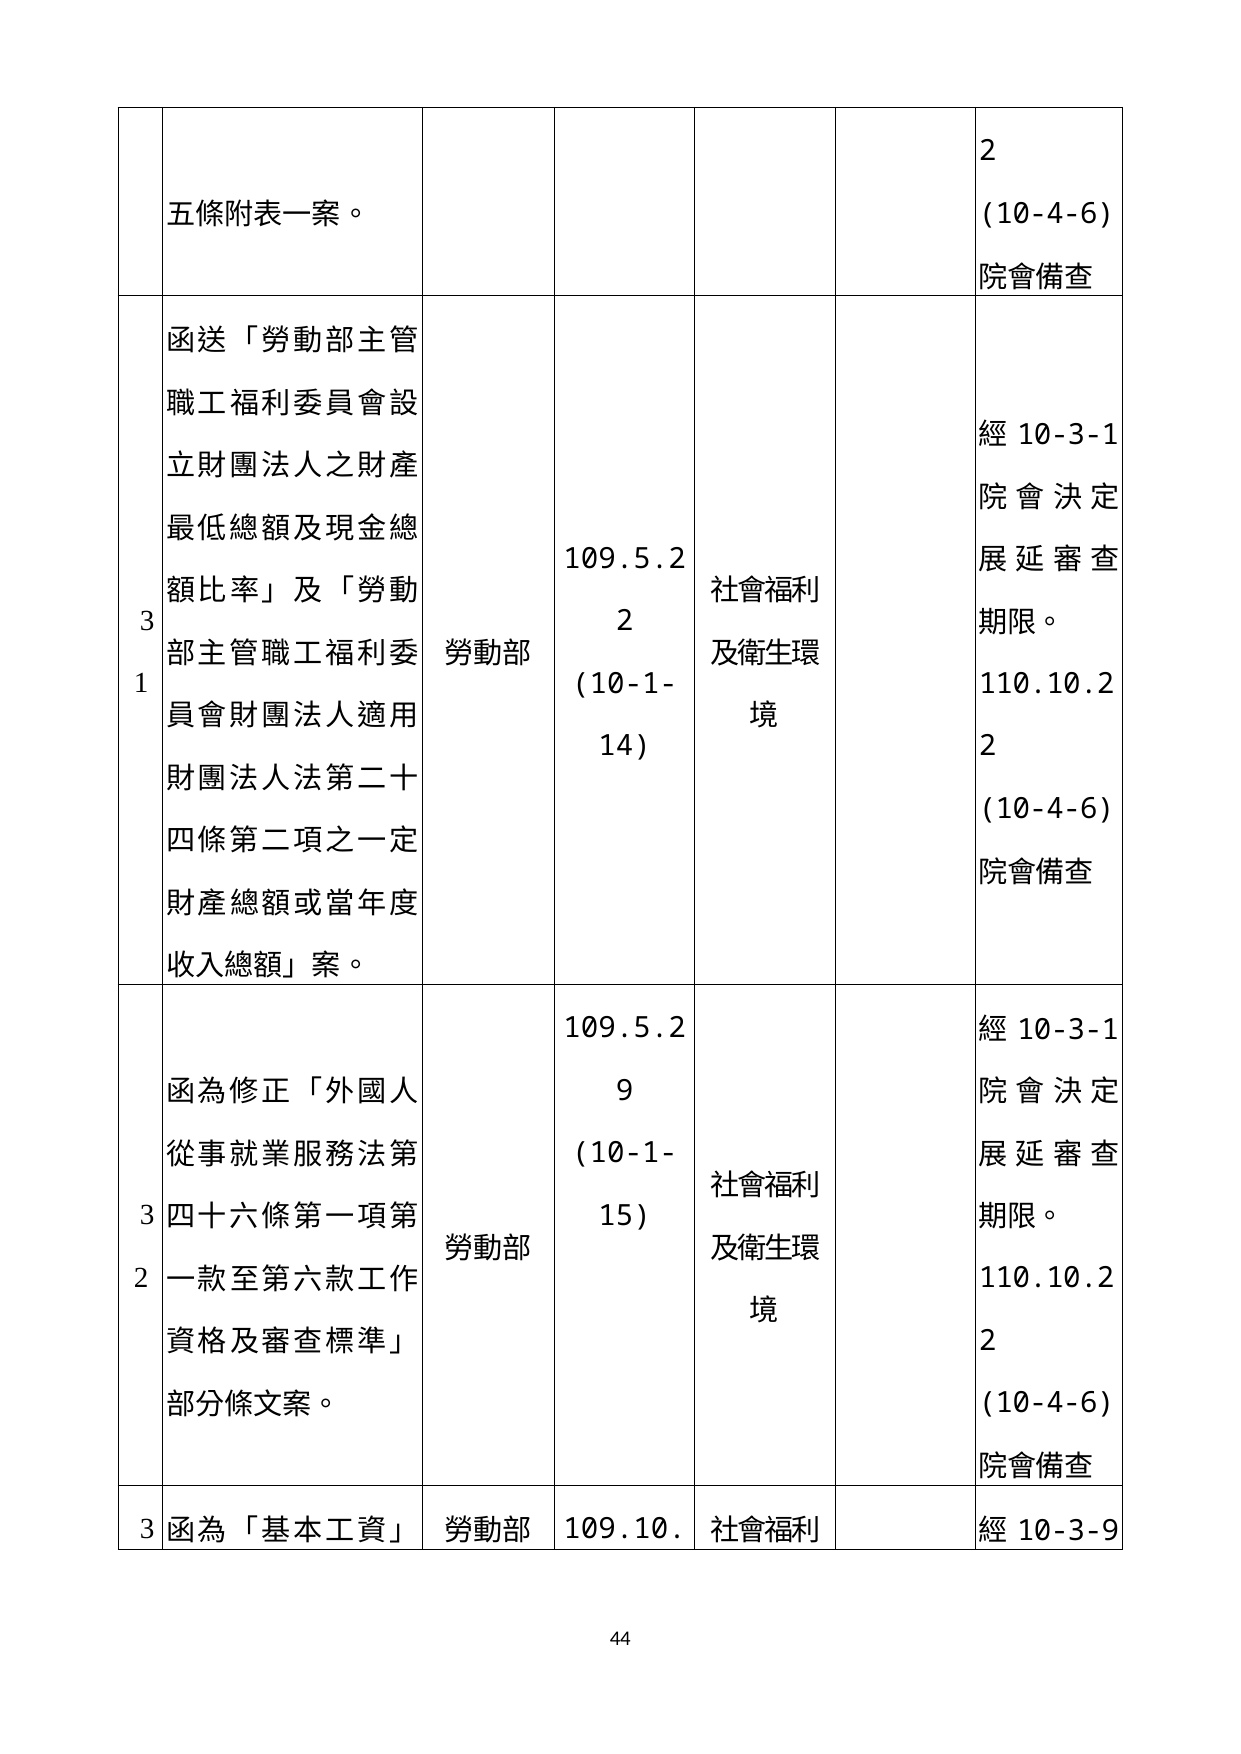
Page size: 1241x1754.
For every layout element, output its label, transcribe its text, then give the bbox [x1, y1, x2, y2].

table_cell 社會福利及衛生環境 [695, 296, 835, 984]
table_cell 社會福利 [695, 1486, 835, 1548]
table_cell [119, 1486, 162, 1548]
table_cell 勞動部 [423, 1486, 554, 1548]
table_cell 經10-3-1院會決定展延審查期限。 110.10.22 (10-4-6) 院會備查 [976, 296, 1122, 984]
table_cell [555, 108, 694, 295]
table_cell [836, 985, 975, 1485]
table_cell 經10-3-9 [976, 1486, 1122, 1548]
table_cell 109.10. [555, 1486, 694, 1548]
table_cell 109.5.29 (10-1-15) [555, 985, 694, 1485]
table_cell [119, 108, 162, 295]
table_cell 社會福利及衛生環境 [695, 985, 835, 1485]
table_cell [836, 1486, 975, 1548]
table_cell [119, 985, 162, 1485]
table_cell 五條附表一案。 [163, 108, 422, 295]
table_cell 109.5.22 (10-1-14) [555, 296, 694, 984]
table_cell 勞動部 [423, 296, 554, 984]
table_cell [836, 108, 975, 295]
table_cell [836, 296, 975, 984]
table_cell 函為修正「外國人從事就業服務法第四十六條第一項第一款至第六款工作資格及審查標準」部分條文案。 [163, 985, 422, 1485]
table_cell 經10-3-1院會決定展延審查期限。 110.10.22 (10-4-6) 院會備查 [976, 985, 1122, 1485]
table_cell 函為「基本工資」 [163, 1486, 422, 1548]
table_cell 2 (10-4-6) 院會備查 [976, 108, 1122, 295]
table_cell [695, 108, 835, 295]
table_cell [119, 296, 162, 984]
table_cell 勞動部 [423, 985, 554, 1485]
table_cell [423, 108, 554, 295]
table_cell 函送「勞動部主管職工福利委員會設立財團法人之財產最低總額及現金總額比率」及「勞動部主管職工福利委員會財團法人適用財團法人法第二十四條第二項之一定財產總額或當年度收入總額」案。 [163, 296, 422, 984]
